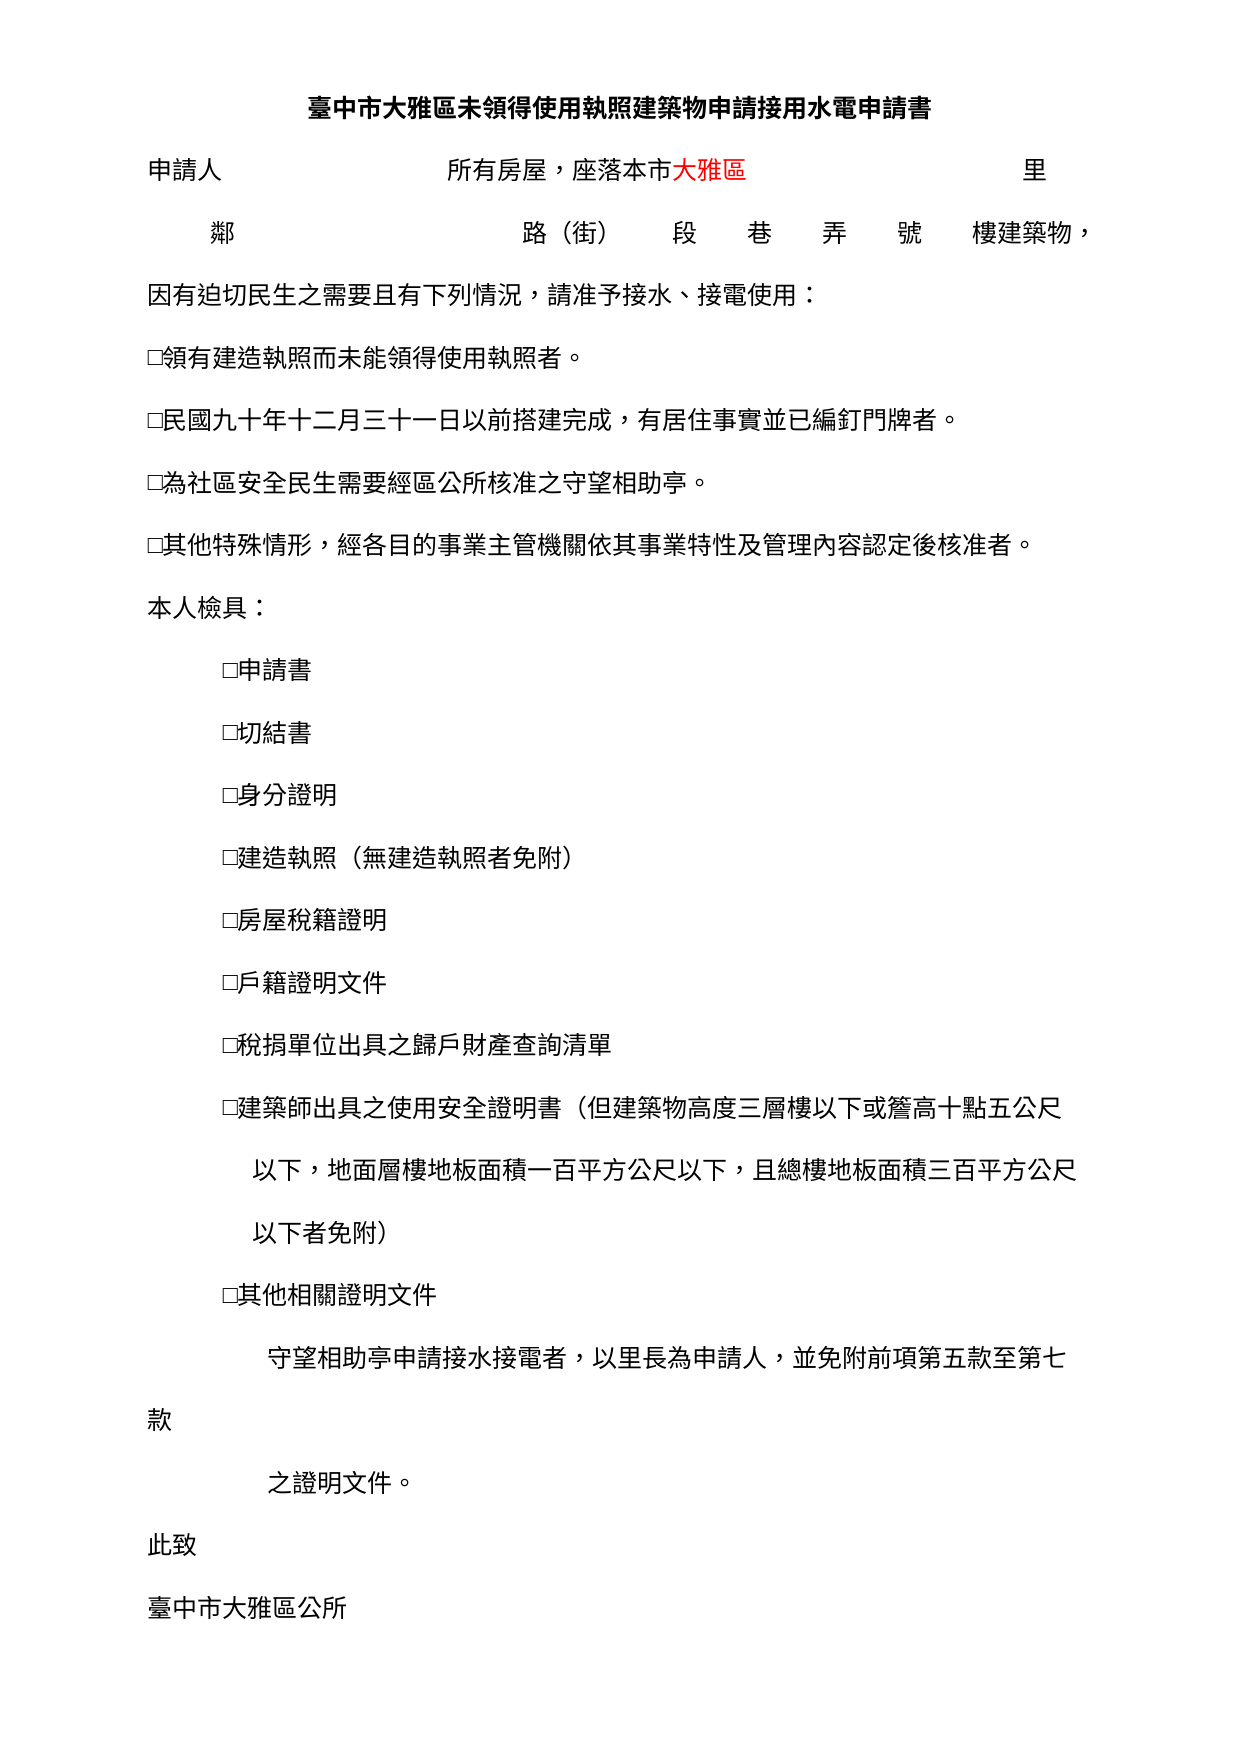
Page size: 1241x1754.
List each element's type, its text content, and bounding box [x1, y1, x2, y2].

text 臺中市大雅區公所 [148, 1564, 1092, 1627]
text 申請人 所有房屋，座落本市大雅區 里 [148, 127, 1092, 189]
text 此致 [148, 1502, 1092, 1564]
text □其他相關證明文件 [223, 1252, 1092, 1314]
text □領有建造執照而未能領得使用執照者。 [148, 314, 1092, 377]
text □切結書 [223, 689, 1092, 752]
text □身分證明 [223, 752, 1092, 814]
text □其他特殊情形，經各目的事業主管機關依其事業特性及管理內容認定後核准者。 [148, 502, 1092, 564]
text 臺中市大雅區未領得使用執照建築物申請接用水電申請書 [148, 64, 1092, 127]
text □建造執照（無建造執照者免附） [223, 814, 1092, 877]
text 以下，地面層樓地板面積一百平方公尺以下，且總樓地板面積三百平方公尺 [148, 1127, 1092, 1189]
text 之證明文件。 [148, 1439, 1092, 1502]
text □房屋稅籍證明 [223, 877, 1092, 939]
text □戶籍證明文件 [223, 939, 1092, 1002]
text 以下者免附） [148, 1189, 1092, 1252]
text 鄰 路（街） 段 巷 弄 號 樓建築物， [148, 189, 1092, 252]
text □民國九十年十二月三十一日以前搭建完成，有居住事實並已編釘門牌者。 [148, 377, 1092, 439]
text □為社區安全民生需要經區公所核准之守望相助亭。 [148, 439, 1092, 502]
text 本人檢具： [148, 564, 1092, 627]
text □稅捐單位出具之歸戶財產查詢清單 [223, 1002, 1092, 1064]
text 守望相助亭申請接水接電者，以里長為申請人，並免附前項第五款至第七款 [148, 1314, 1092, 1439]
text □建築師出具之使用安全證明書（但建築物高度三層樓以下或簷高十點五公尺 [148, 1064, 1092, 1127]
text 因有迫切民生之需要且有下列情況，請准予接水、接電使用： [148, 252, 1092, 314]
text □申請書 [223, 627, 1092, 689]
